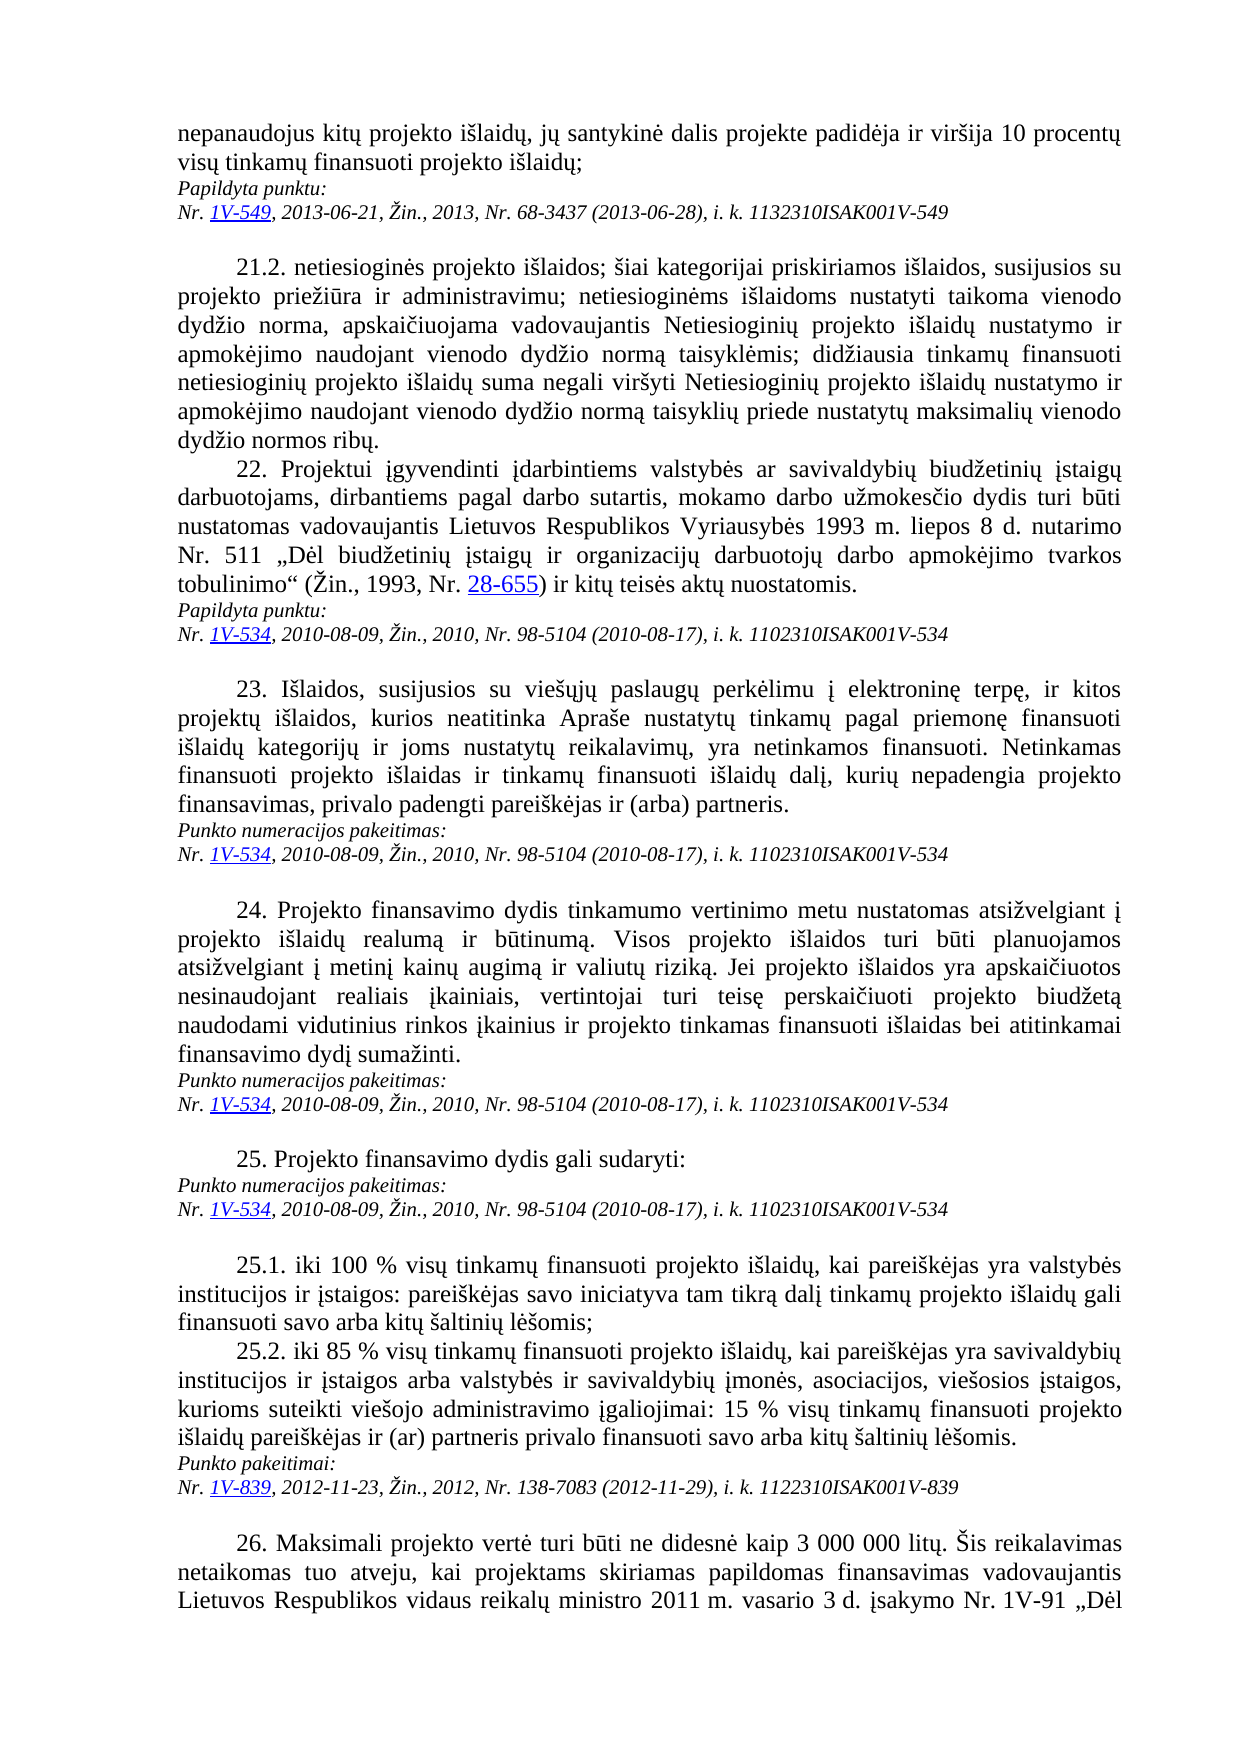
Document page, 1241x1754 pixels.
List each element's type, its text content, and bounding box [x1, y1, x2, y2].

text 26. Maksimali projekto vertė turi būti ne didesnė kaip 3 000 000 litų. Šis reikalavimas netaikomas tuo atveju, kai projektams skiriamas papildomas finansavimas vadovaujantis Lietuvos Respublikos vidaus reikalų ministro 2011 m. vasario 3 d. įsakymo Nr. 1V-91 „Dėl [177, 1528, 1122, 1614]
text 22. Projektui įgyvendinti įdarbintiems valstybės ar savivaldybių biudžetinių įstaigų darbuotojams, dirbantiems pagal darbo sutartis, mokamo darbo užmokesčio dydis turi būti nustatomas vadovaujantis Lietuvos Respublikos Vyriausybės 1993 m. liepos 8 d. nutarimo Nr. 511 „Dėl biudžetinių įstaigų ir organizacijų darbuotojų darbo apmokėjimo tvarkos tobulinimo“ (Žin., 1993, Nr. 28-655) ir kitų teisės aktų nuostatomis. [177, 454, 1122, 597]
text Nr. 1V-549, 2013-06-21, Žin., 2013, Nr. 68-3437 (2013-06-28), i. k. 1132310ISAK001V-549 [177, 200, 1122, 224]
text Nr. 1V-534, 2010-08-09, Žin., 2010, Nr. 98-5104 (2010-08-17), i. k. 1102310ISAK001V-534 [177, 1092, 1122, 1116]
text nepanaudojus kitų projekto išlaidų, jų santykinė dalis projekte padidėja ir viršija 10 procentų visų tinkamų finansuoti projekto išlaidų; [177, 118, 1122, 176]
text Punkto numeracijos pakeitimas: [177, 1173, 1122, 1197]
text 21.2. netiesioginės projekto išlaidos; šiai kategorijai priskiriamos išlaidos, susijusios su projekto priežiūra ir administravimu; netiesioginėms išlaidoms nustatyti taikoma vienodo dydžio norma, apskaičiuojama vadovaujantis Netiesioginių projekto išlaidų nustatymo ir apmokėjimo naudojant vienodo dydžio normą taisyklėmis; didžiausia tinkamų finansuoti netiesioginių projekto išlaidų suma negali viršyti Netiesioginių projekto išlaidų nustatymo ir apmokėjimo naudojant vienodo dydžio normą taisyklių priede nustatytų maksimalių vienodo dydžio normos ribų. [177, 252, 1122, 454]
text 25.2. iki 85 % visų tinkamų finansuoti projekto išlaidų, kai pareiškėjas yra savivaldybių institucijos ir įstaigos arba valstybės ir savivaldybių įmonės, asociacijos, viešosios įstaigos, kurioms suteikti viešojo administravimo įgaliojimai: 15 % visų tinkamų finansuoti projekto išlaidų pareiškėjas ir (ar) partneris privalo finansuoti savo arba kitų šaltinių lėšomis. [177, 1336, 1122, 1451]
text Papildyta punktu: [177, 597, 1122, 622]
text Nr. 1V-839, 2012-11-23, Žin., 2012, Nr. 138-7083 (2012-11-29), i. k. 1122310ISAK001V-839 [177, 1475, 1122, 1499]
text Punkto pakeitimai: [177, 1451, 1122, 1475]
text 25.1. iki 100 % visų tinkamų finansuoti projekto išlaidų, kai pareiškėjas yra valstybės institucijos ir įstaigos: pareiškėjas savo iniciatyva tam tikrą dalį tinkamų projekto išlaidų gali finansuoti savo arba kitų šaltinių lėšomis; [177, 1250, 1122, 1336]
text Punkto numeracijos pakeitimas: [177, 1067, 1122, 1092]
text Nr. 1V-534, 2010-08-09, Žin., 2010, Nr. 98-5104 (2010-08-17), i. k. 1102310ISAK001V-534 [177, 842, 1122, 866]
text Papildyta punktu: [177, 176, 1122, 200]
text 25. Projekto finansavimo dydis gali sudaryti: [177, 1144, 1122, 1173]
text 23. Išlaidos, susijusios su viešųjų paslaugų perkėlimu į elektroninę terpę, ir kitos projektų išlaidos, kurios neatitinka Apraše nustatytų tinkamų pagal priemonę finansuoti išlaidų kategorijų ir joms nustatytų reikalavimų, yra netinkamos finansuoti. Netinkamas finansuoti projekto išlaidas ir tinkamų finansuoti išlaidų dalį, kurių nepadengia projekto finansavimas, privalo padengti pareiškėjas ir (arba) partneris. [177, 674, 1122, 818]
text Punkto numeracijos pakeitimas: [177, 818, 1122, 842]
text Nr. 1V-534, 2010-08-09, Žin., 2010, Nr. 98-5104 (2010-08-17), i. k. 1102310ISAK001V-534 [177, 1197, 1122, 1221]
text Nr. 1V-534, 2010-08-09, Žin., 2010, Nr. 98-5104 (2010-08-17), i. k. 1102310ISAK001V-534 [177, 622, 1122, 646]
text 24. Projekto finansavimo dydis tinkamumo vertinimo metu nustatomas atsižvelgiant į projekto išlaidų realumą ir būtinumą. Visos projekto išlaidos turi būti planuojamos atsižvelgiant į metinį kainų augimą ir valiutų riziką. Jei projekto išlaidos yra apskaičiuotos nesinaudojant realiais įkainiais, vertintojai turi teisę perskaičiuoti projekto biudžetą naudodami vidutinius rinkos įkainius ir projekto tinkamas finansuoti išlaidas bei atitinkamai finansavimo dydį sumažinti. [177, 895, 1122, 1067]
